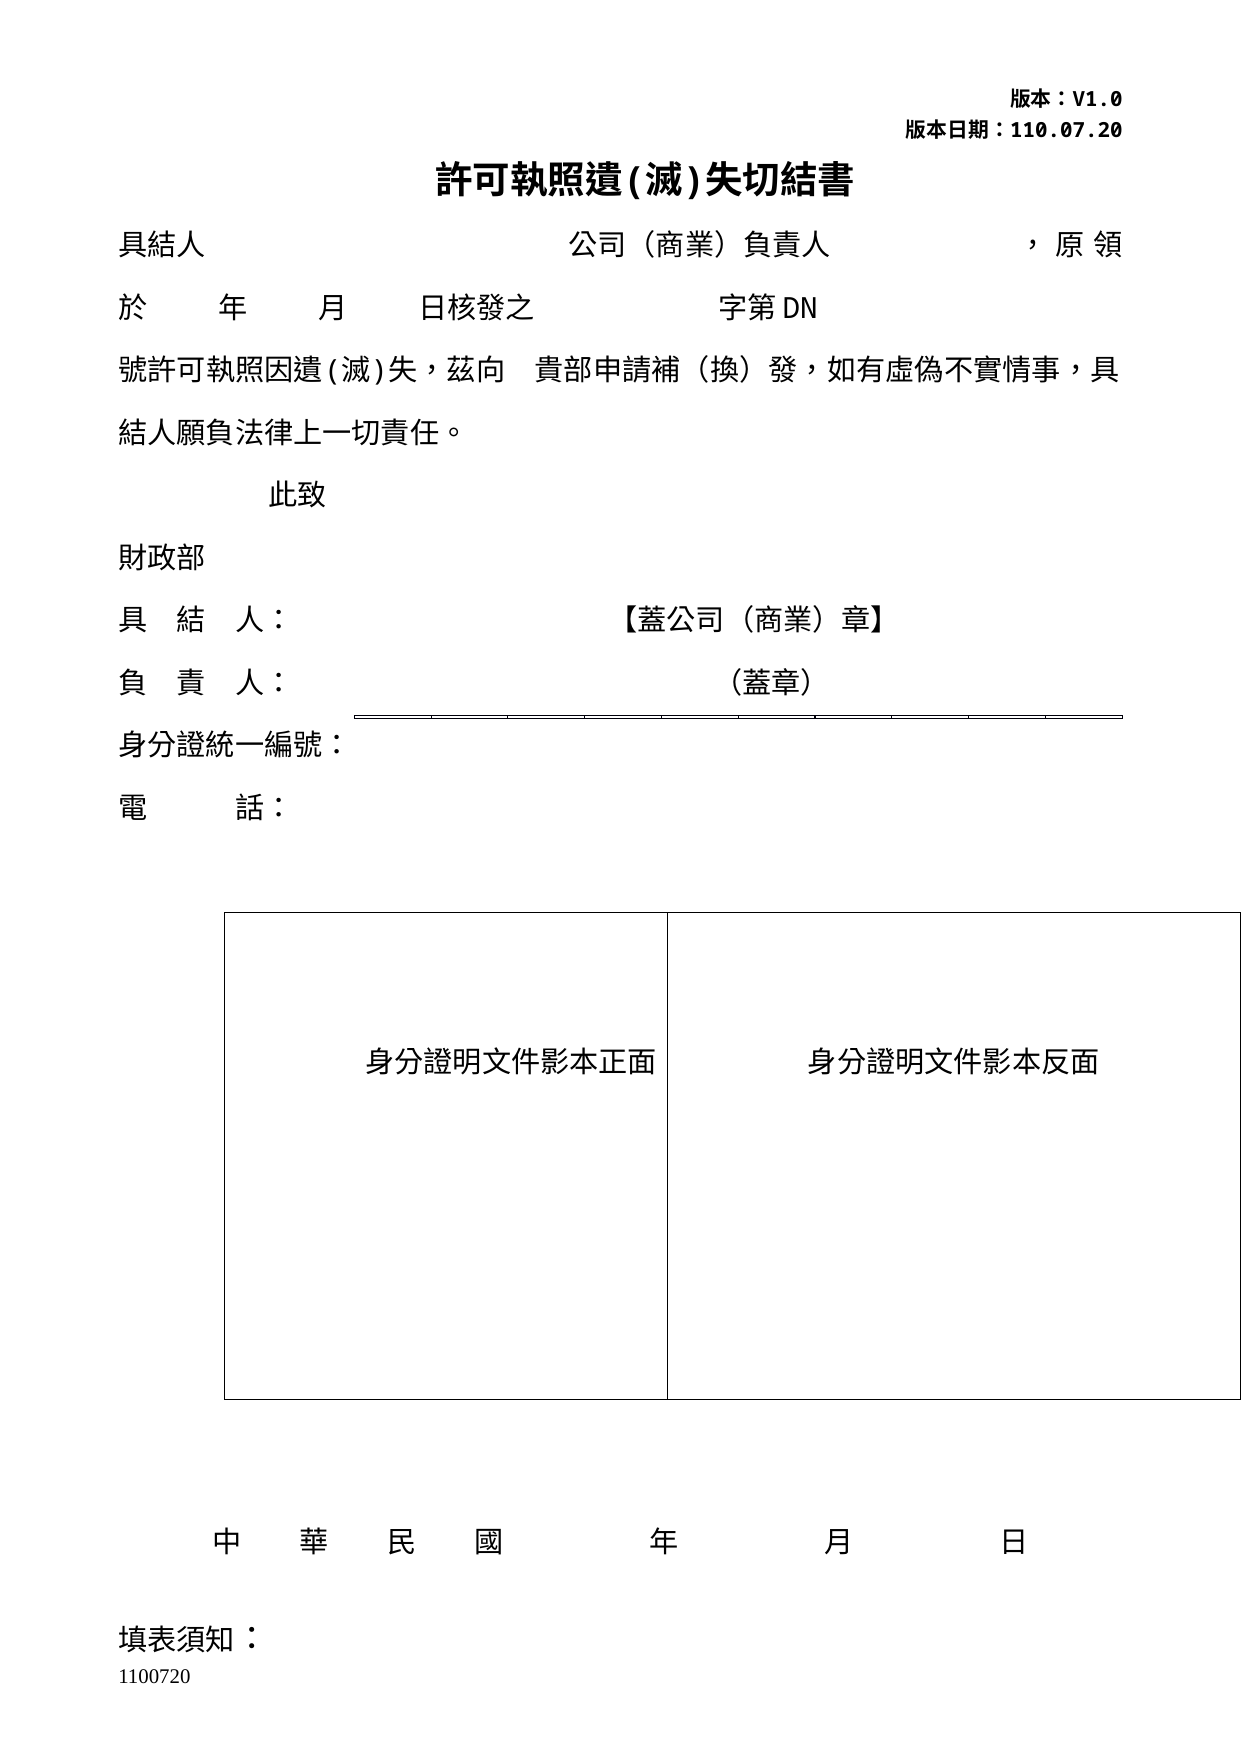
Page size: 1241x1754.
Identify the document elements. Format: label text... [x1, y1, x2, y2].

text 中 華 民 國 年 月 日 [118, 1518, 1122, 1561]
text 負 責 人： （蓋章） [118, 643, 1122, 706]
text 具 結 人： 【蓋公司（商業）章】 [118, 581, 1122, 643]
text 填表須知： [118, 1611, 1122, 1661]
text 許可執照遺(滅)失切結書 [118, 143, 1122, 206]
text 身分證明文件影本反面 [682, 1039, 1225, 1081]
text 具結人 公司（商業）負責人 ，原領於 年 月 日核發之 字第DN 號許可執照因遺(滅)失，茲向 貴部申請補（換）發，如有虛偽不實情事，具結人願負法律上一切責任。 [118, 206, 1122, 456]
text 電 話： [118, 768, 1122, 831]
text 此致 [118, 456, 1122, 518]
text 財政部 [118, 518, 1122, 581]
text 身分證明文件影本正面 [239, 1039, 667, 1081]
text 身分證統一編號： [118, 706, 1122, 768]
